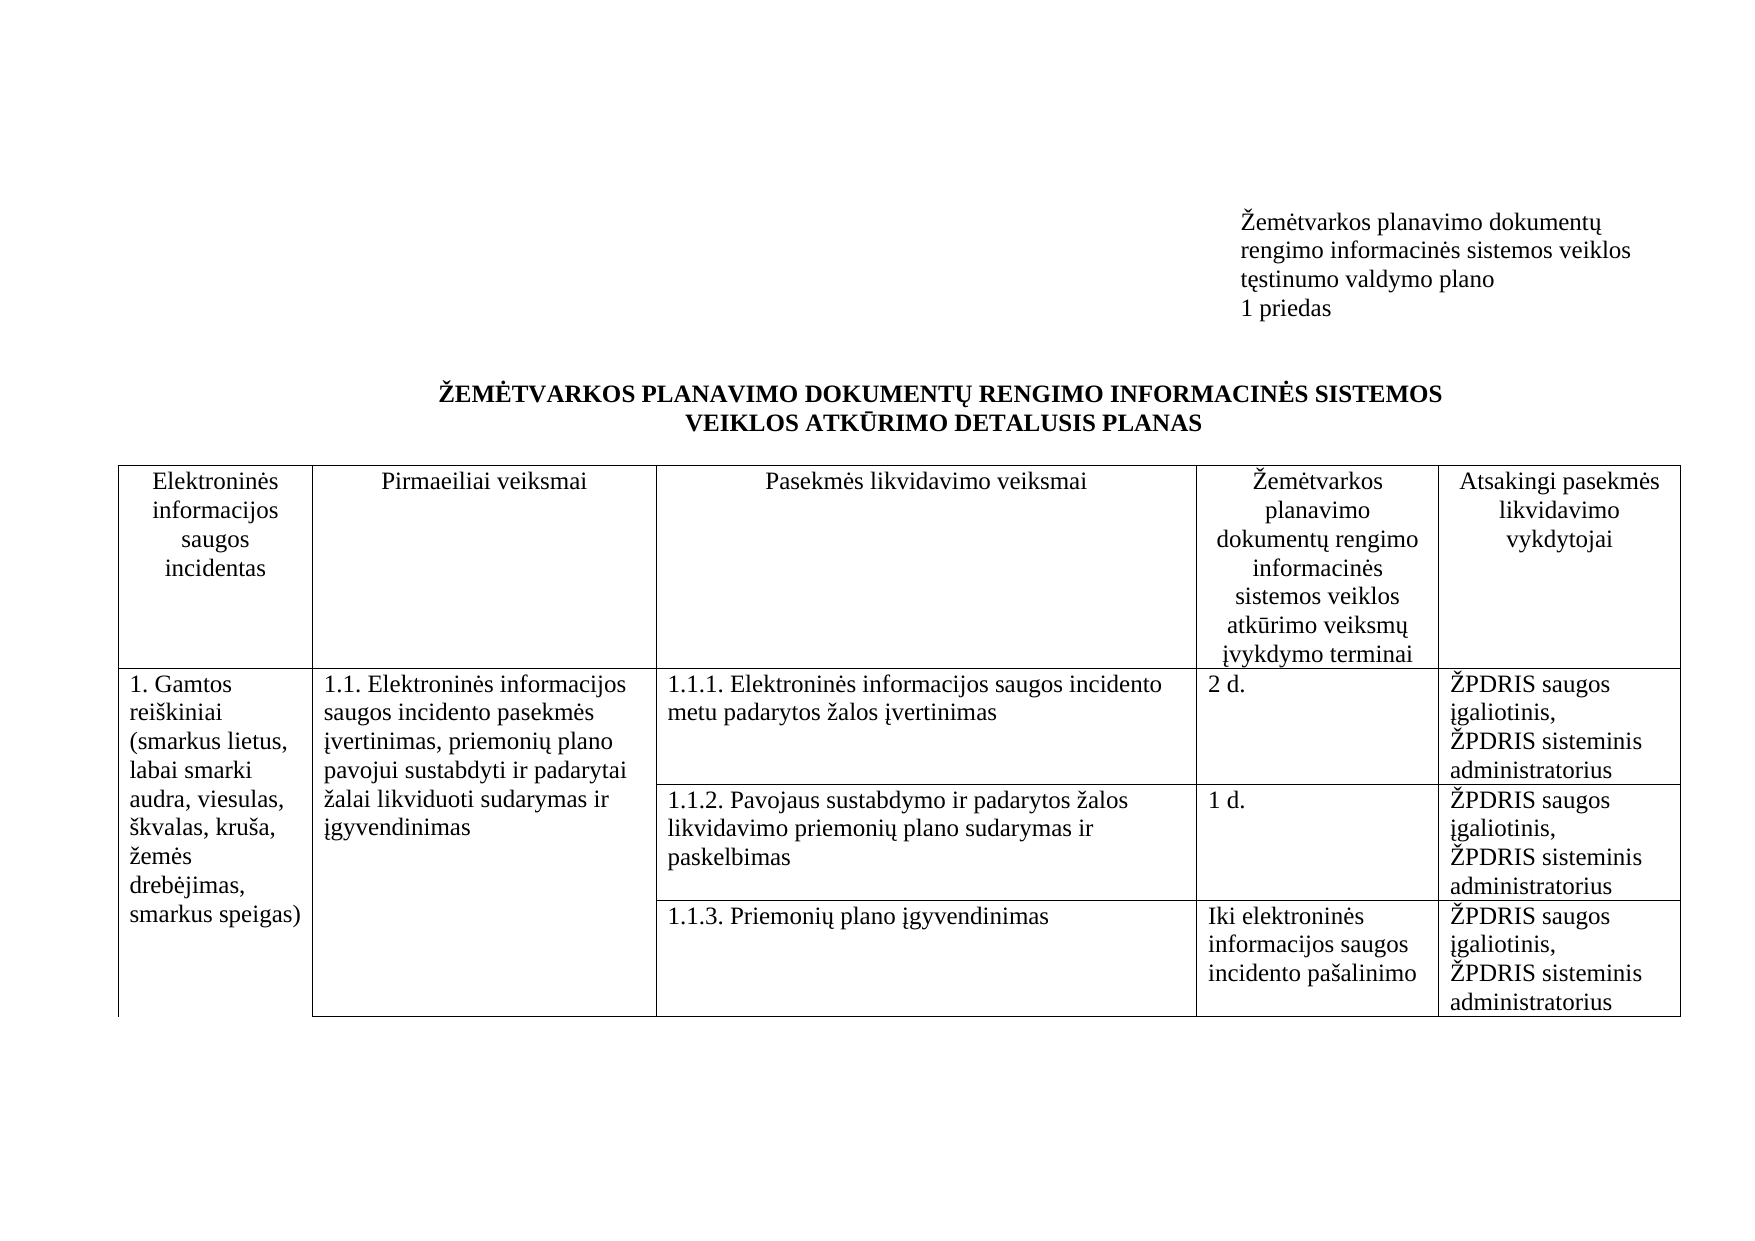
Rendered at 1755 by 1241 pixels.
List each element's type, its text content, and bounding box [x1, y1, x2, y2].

text ŽEMĖTVARKOS PLANAVIMO DOKUMENTŲ RENGIMO INFORMACINĖS SISTEMOS [118, 379, 1680, 408]
text VEIKLOS ATKŪRIMO DETALUSIS PLANAS [118, 408, 1680, 437]
table_header Pirmaeiliai veiksmai [313, 466, 656, 668]
table_header Elektroninės informacijos saugos incidentas [119, 466, 312, 668]
table_cell ŽPDRIS saugos įgaliotinis, ŽPDRIS sisteminis administratorius [1439, 669, 1680, 784]
text 1 priedas [1240, 293, 1680, 322]
table_header Atsakingi pasekmės likvidavimo vykdytojai [1439, 466, 1680, 668]
table_cell Iki elektroninės informacijos saugos incidento pašalinimo [1197, 901, 1438, 1016]
table_header Pasekmės likvidavimo veiksmai [657, 466, 1196, 668]
table_cell 1.1.2. Pavojaus sustabdymo ir padarytos žalos likvidavimo priemonių plano sudarymas ir paskelbimas [657, 785, 1196, 900]
table_cell 1.1.1. Elektroninės informacijos saugos incidento metu padarytos žalos įvertinimas [657, 669, 1196, 784]
table_cell ŽPDRIS saugos įgaliotinis, ŽPDRIS sisteminis administratorius [1439, 785, 1680, 900]
table_cell 1 d. [1197, 785, 1438, 900]
table_header Žemėtvarkos planavimo dokumentų rengimo informacinės sistemos veiklos atkūrimo veiksmų įvykdymo terminai [1197, 466, 1438, 668]
table_cell 1. Gamtos reiškiniai (smarkus lietus, labai smarki audra, viesulas, škvalas, kruša, žemės drebėjimas, smarkus speigas) [119, 669, 312, 1016]
text Žemėtvarkos planavimo dokumentų rengimo informacinės sistemos veiklos tęstinumo valdymo plano [1240, 207, 1680, 293]
table_cell ŽPDRIS saugos įgaliotinis, ŽPDRIS sisteminis administratorius [1439, 901, 1680, 1016]
table_cell 1.1. Elektroninės informacijos saugos incidento pasekmės įvertinimas, priemonių plano pavojui sustabdyti ir padarytai žalai likviduoti sudarymas ir įgyvendinimas [313, 669, 656, 1016]
table_cell 1.1.3. Priemonių plano įgyvendinimas [657, 901, 1196, 1016]
table_cell 2 d. [1197, 669, 1438, 784]
